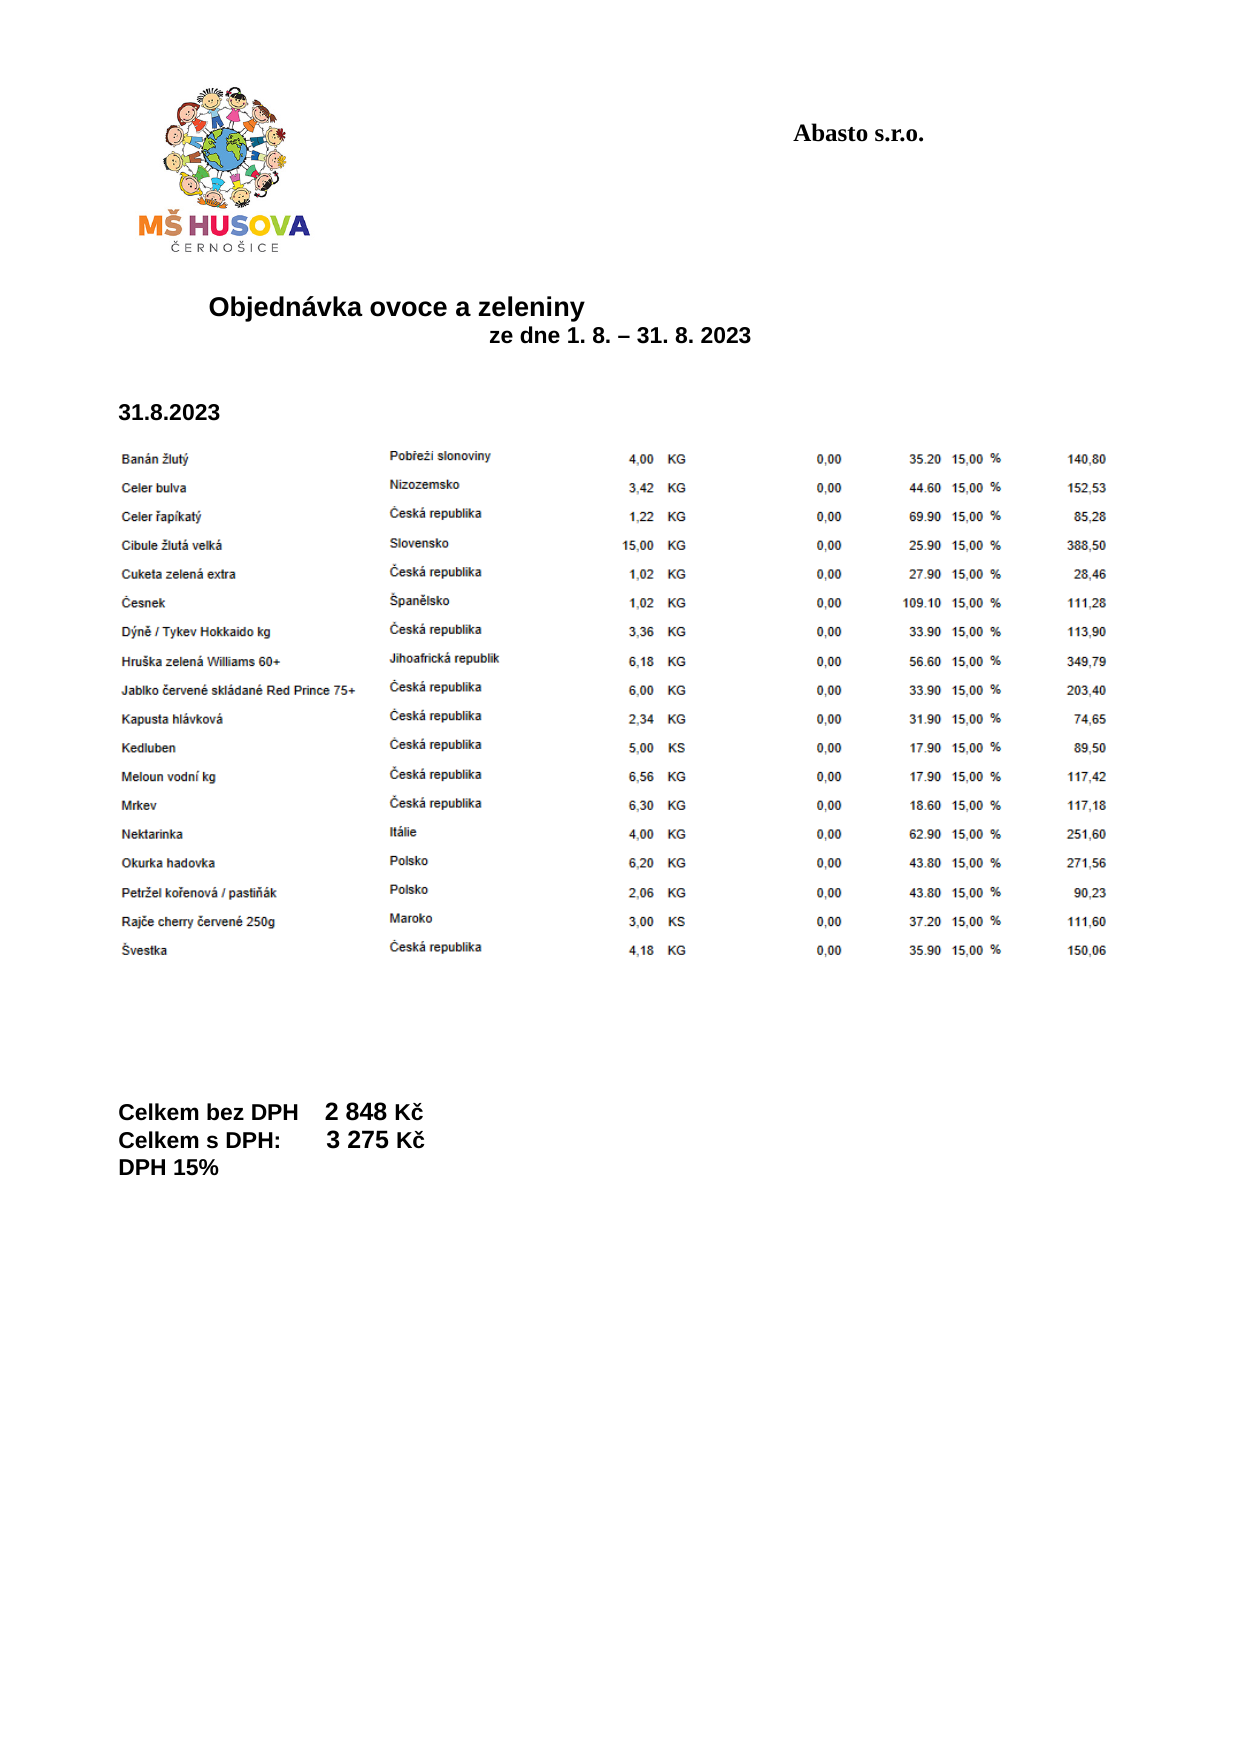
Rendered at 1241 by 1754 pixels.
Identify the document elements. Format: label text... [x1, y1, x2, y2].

text [118, 118, 130, 147]
text Abasto s.r.o. [319, 118, 1122, 147]
text Celkem s DPH: 3 275 Kč DPH 15% [118, 1125, 1122, 1180]
text Objednávka ovoce a zeleniny [118, 291, 1122, 322]
text ze dne 1. 8. – 31. 8. 2023 [118, 322, 1122, 348]
text 31.8.2023 [118, 398, 1122, 425]
text Celkem bez DPH 2 848 Kč [118, 1097, 1122, 1125]
